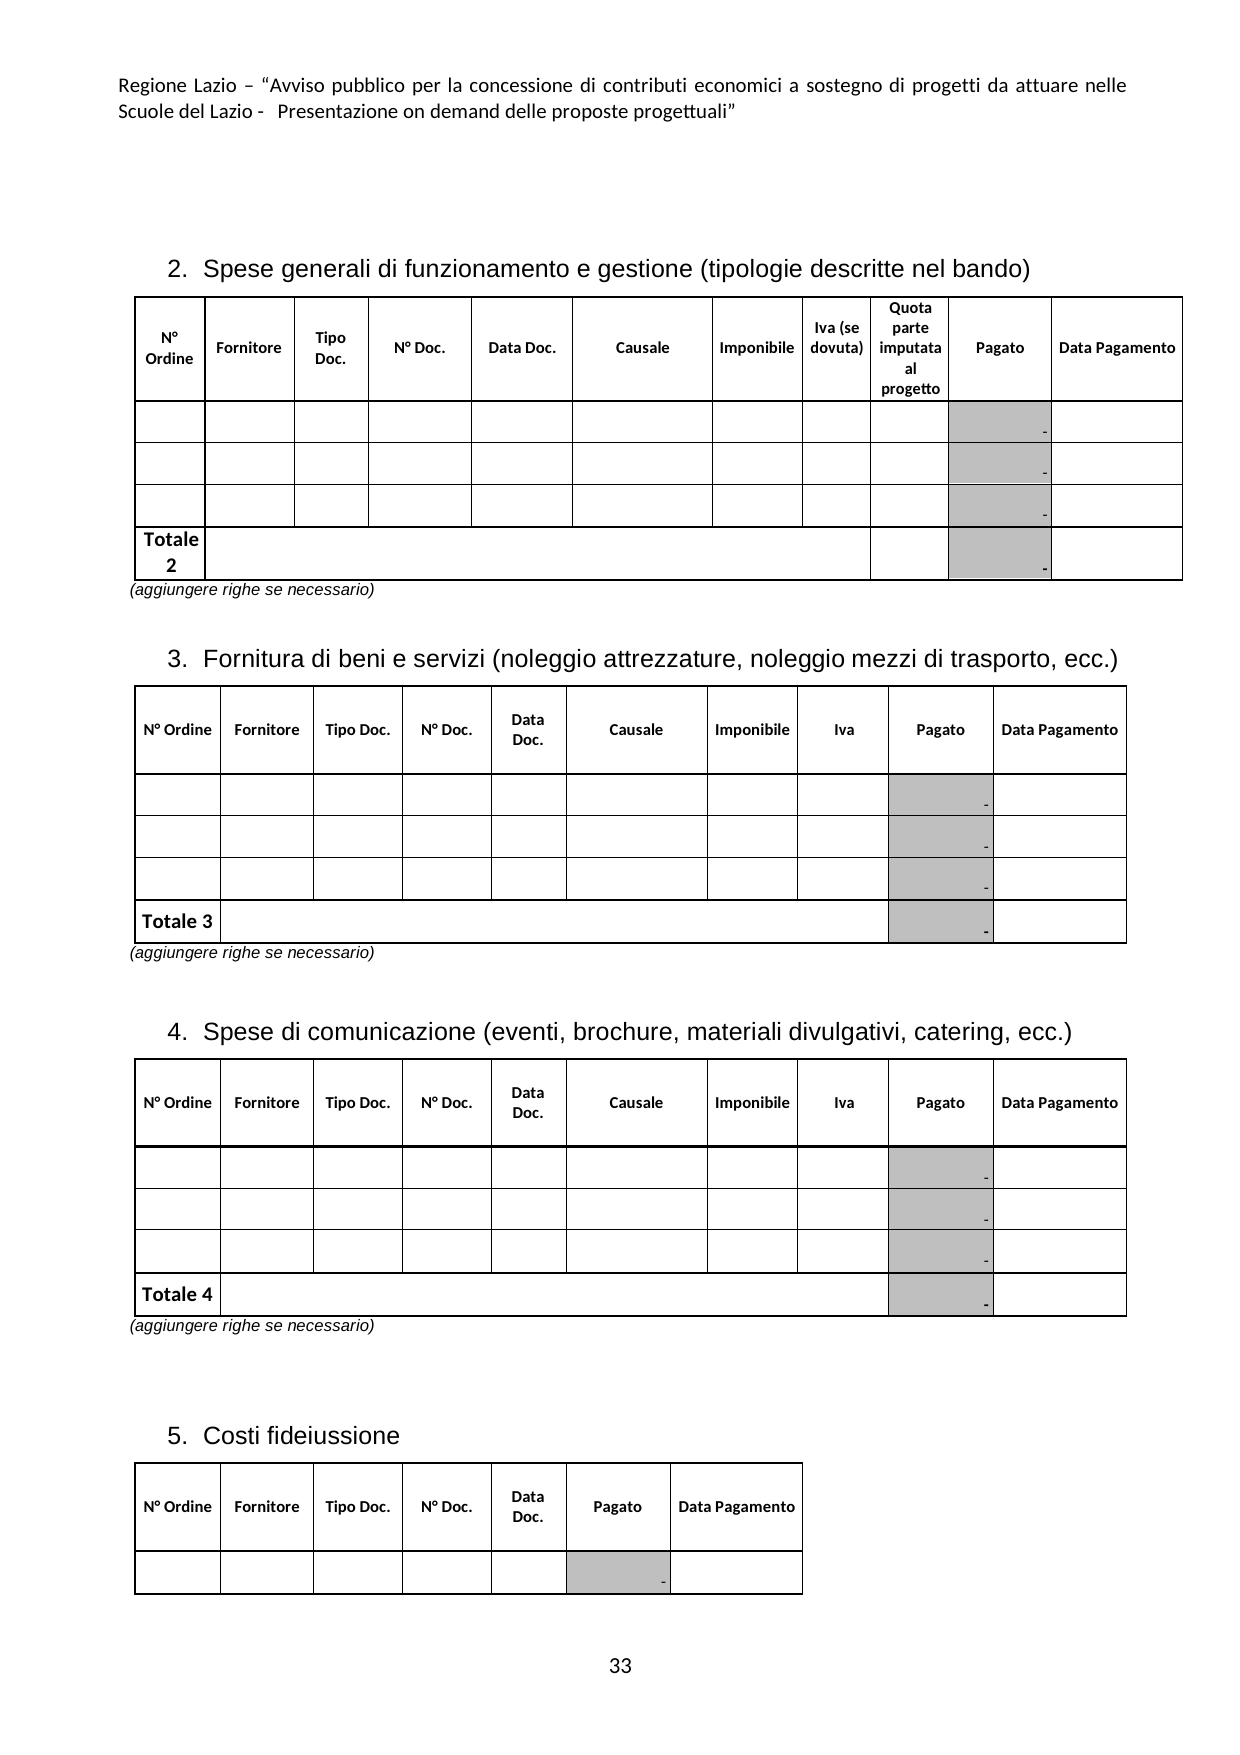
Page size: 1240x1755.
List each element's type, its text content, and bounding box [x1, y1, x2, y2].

table_cell [206, 402, 294, 442]
table_cell [136, 858, 220, 899]
table_cell [1052, 443, 1182, 483]
table_cell [1052, 485, 1182, 526]
table_cell [492, 816, 566, 857]
table_cell [798, 1148, 888, 1188]
table_header Data Doc. [492, 1464, 566, 1550]
table_header N° Ordine [136, 687, 220, 773]
table_cell [136, 1230, 220, 1272]
table_header Imponibile [713, 298, 802, 399]
table_cell [567, 816, 707, 857]
table_cell [713, 485, 802, 526]
table_cell [369, 443, 471, 483]
table_cell [314, 775, 402, 815]
table_cell - [889, 1274, 993, 1315]
table_header Data Pagamento [671, 1464, 802, 1550]
table_cell [492, 858, 566, 899]
table_cell [994, 858, 1126, 899]
table_header Pagato [889, 1060, 993, 1145]
table_cell [994, 1189, 1126, 1229]
table_header Data Pagamento [1052, 298, 1182, 399]
table_cell [472, 402, 572, 442]
table_header Pagato [567, 1464, 670, 1550]
table_cell [994, 901, 1126, 942]
table_cell [573, 443, 712, 483]
table_cell [221, 1189, 313, 1229]
table_header Fornitore [221, 1464, 313, 1550]
table_cell [314, 1552, 402, 1593]
table_header Data Doc. [472, 298, 572, 399]
table_cell [369, 485, 471, 526]
text 3. Fornitura di beni e servizi (noleggio attrezzature, noleggio mezzi di trasporto, ecc.) [167, 643, 1198, 672]
table_cell [136, 485, 204, 526]
table_cell [708, 1230, 797, 1272]
table_cell [403, 816, 491, 857]
table_header Data Doc. [492, 1060, 566, 1145]
table_cell [708, 1148, 797, 1188]
table_cell [871, 528, 948, 578]
table_cell [567, 775, 707, 815]
table_cell [871, 485, 948, 526]
table_cell [798, 816, 888, 857]
table_cell [492, 1189, 566, 1229]
table_cell [295, 402, 368, 442]
table_cell [206, 485, 294, 526]
table_header N° Doc. [403, 687, 491, 773]
table_header Fornitore [221, 687, 313, 773]
table_cell [1052, 528, 1182, 578]
table_cell - [889, 1230, 993, 1272]
table_cell [567, 1148, 707, 1188]
table_cell [136, 443, 204, 483]
text (aggiungere righe se necessario) [129, 1317, 1198, 1335]
text (aggiungere righe se necessario) [129, 944, 1198, 962]
table_cell [803, 443, 870, 483]
table_cell [713, 402, 802, 442]
table_header N° Ordine [136, 298, 204, 399]
table_cell [206, 443, 294, 483]
table_cell - [889, 858, 993, 899]
table_cell [221, 1148, 313, 1188]
table_header Iva [798, 687, 888, 773]
table_cell [403, 775, 491, 815]
table_header Tipo Doc. [314, 687, 402, 773]
table_cell - [889, 901, 993, 942]
table_cell [994, 1274, 1126, 1315]
table_cell [221, 1274, 888, 1315]
text (aggiungere righe se necessario) [129, 581, 1198, 599]
table_cell [798, 775, 888, 815]
table_cell - [889, 775, 993, 815]
table_cell [492, 1552, 566, 1593]
table_cell [206, 528, 870, 578]
table_cell [403, 1230, 491, 1272]
table_cell - [889, 1189, 993, 1229]
text 4. Spese di comunicazione (eventi, brochure, materiali divulgativi, catering, ecc.) [167, 1016, 1198, 1045]
table_cell [221, 1552, 313, 1593]
table_cell [136, 402, 204, 442]
table_header N° Ordine [136, 1060, 220, 1145]
table_header Fornitore [221, 1060, 313, 1145]
table_cell [314, 816, 402, 857]
table_cell [798, 858, 888, 899]
table_header Pagato [949, 298, 1051, 399]
table_header Imponibile [708, 1060, 797, 1145]
table_cell [573, 402, 712, 442]
table_cell [994, 1148, 1126, 1188]
table_header N° Doc. [403, 1060, 491, 1145]
table_header Imponibile [708, 687, 797, 773]
table_cell [403, 1189, 491, 1229]
table_cell [314, 1230, 402, 1272]
table_cell - [949, 443, 1051, 483]
table_cell - [949, 402, 1051, 442]
table_cell - [949, 485, 1051, 526]
table_cell [314, 1189, 402, 1229]
table_header Quota parte imputata al progetto [871, 298, 948, 399]
table_cell [1052, 402, 1182, 442]
table_cell [472, 443, 572, 483]
table_cell [713, 443, 802, 483]
table_cell [136, 1148, 220, 1188]
table_cell - [949, 528, 1051, 578]
table_cell [492, 775, 566, 815]
table_cell Totale 3 [136, 901, 220, 942]
table_cell [671, 1552, 802, 1593]
table_cell [136, 1552, 220, 1593]
text 5. Costi fideiussione [167, 1421, 1198, 1449]
table_header N° Doc. [369, 298, 471, 399]
table_cell [295, 443, 368, 483]
table_header Tipo Doc. [314, 1464, 402, 1550]
table_cell [994, 816, 1126, 857]
table_cell [492, 1230, 566, 1272]
table_cell Totale 2 [136, 528, 204, 578]
table_cell [803, 485, 870, 526]
table_header Iva [798, 1060, 888, 1145]
table_cell [314, 1148, 402, 1188]
table_cell [994, 775, 1126, 815]
table_header Fornitore [206, 298, 294, 399]
table_cell [567, 1189, 707, 1229]
table_cell [403, 1552, 491, 1593]
table_header N° Doc. [403, 1464, 491, 1550]
table_header Data Doc. [492, 687, 566, 773]
table_cell - [889, 816, 993, 857]
table_cell [708, 816, 797, 857]
table_cell [221, 858, 313, 899]
table_cell [221, 816, 313, 857]
table_header Data Pagamento [994, 687, 1126, 773]
table_cell [221, 901, 888, 942]
table_cell [403, 1148, 491, 1188]
table_cell [708, 1189, 797, 1229]
table_cell Totale 4 [136, 1274, 220, 1315]
table_cell [472, 485, 572, 526]
table_cell [803, 402, 870, 442]
table_cell [136, 816, 220, 857]
table_cell - [889, 1148, 993, 1188]
table_header Iva (se dovuta) [803, 298, 870, 399]
text 2. Spese generali di funzionamento e gestione (tipologie descritte nel bando) [167, 254, 1198, 282]
table_cell [708, 775, 797, 815]
table_header Data Pagamento [994, 1060, 1126, 1145]
table_header Pagato [889, 687, 993, 773]
table_cell [314, 858, 402, 899]
table_cell [567, 1230, 707, 1272]
table_cell [221, 1230, 313, 1272]
table_cell [403, 858, 491, 899]
table_header Tipo Doc. [314, 1060, 402, 1145]
table_header Causale [573, 298, 712, 399]
table_cell [492, 1148, 566, 1188]
table_cell - [567, 1552, 670, 1593]
table_cell [798, 1230, 888, 1272]
table_cell [136, 1189, 220, 1229]
table_cell [871, 402, 948, 442]
table_header Causale [567, 687, 707, 773]
table_cell [295, 485, 368, 526]
table_cell [708, 858, 797, 899]
table_cell [567, 858, 707, 899]
table_cell [994, 1230, 1126, 1272]
table_cell [221, 775, 313, 815]
table_cell [136, 775, 220, 815]
table_header N° Ordine [136, 1464, 220, 1550]
table_cell [798, 1189, 888, 1229]
table_cell [573, 485, 712, 526]
table_header Causale [567, 1060, 707, 1145]
table_header Tipo Doc. [295, 298, 368, 399]
table_cell [369, 402, 471, 442]
table_cell [871, 443, 948, 483]
